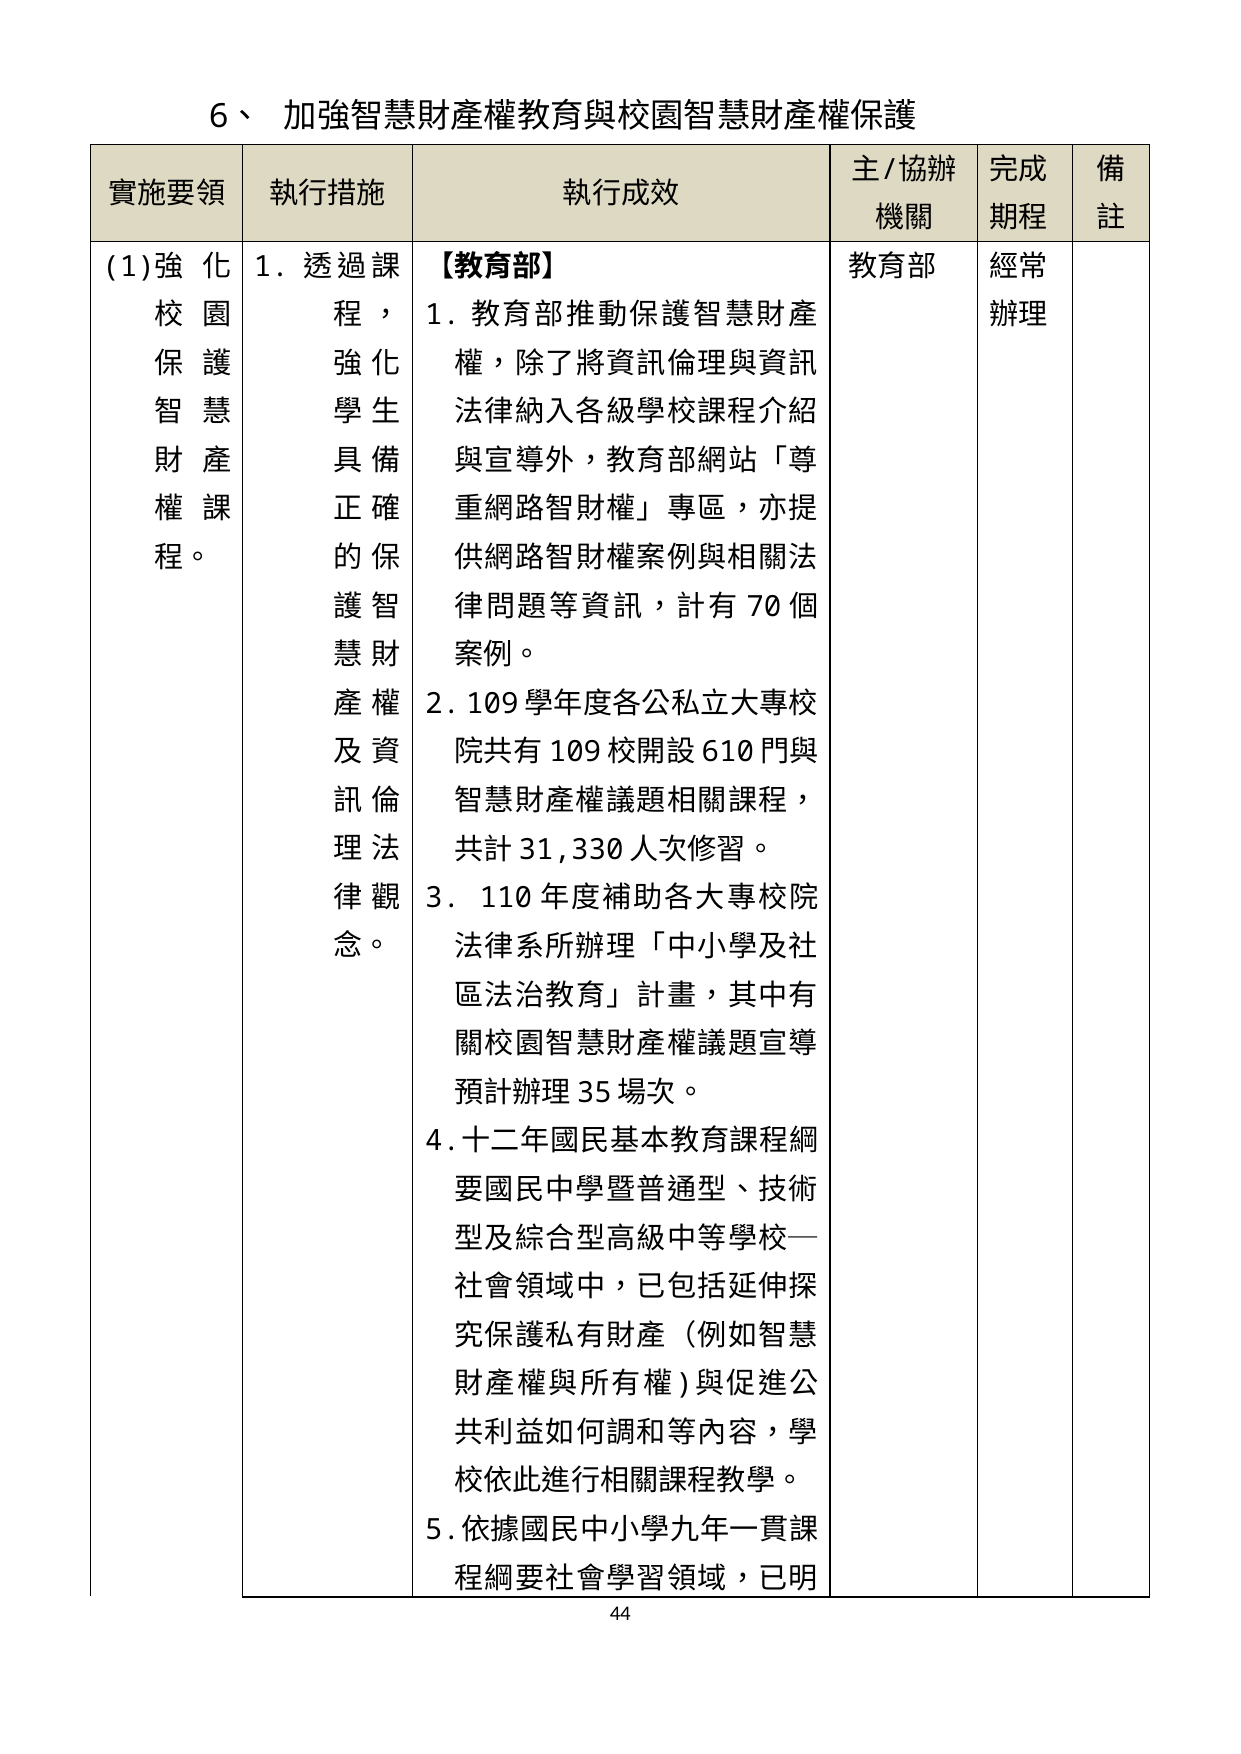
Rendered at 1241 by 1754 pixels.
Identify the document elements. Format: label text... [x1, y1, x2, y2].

table_header 完成期程 [978, 145, 1072, 241]
table_cell [1073, 242, 1149, 1596]
table_cell 【教育部】 1. 教育部推動保護智慧財產權，除了將資訊倫理與資訊法律納入各級學校課程介紹與宣導外，教育部網站「尊重網路智財權」專區，亦提供網路智財權案例與相關法律問題等資訊，計有70個案例。 2. 109學年度各公私立大專校院共有109校開設610門與智慧財產權議題相關課程，共計31,330人次修習。 3. 110年度補助各大專校院法律系所辦理「中小學及社區法治教育」計畫，其中有關校園智慧財產權議題宣導預計辦理35場次。 4.十二年國民基本教育課程綱要國民中學暨普通型、技術型及綜合型高級中等學校─社會領域中，已包括延伸探究保護私有財產（例如智慧財產權與所有權)與促進公共利益如何調和等內容，學校依此進行相關課程教學。 5.依據國民中小學九年一貫課程綱要社會學習領域，已明 [413, 242, 829, 1596]
table_header 執行措施 [243, 145, 412, 241]
table_header 主/協辦機關 [831, 145, 977, 241]
table_header 執行成效 [413, 145, 829, 241]
table_cell 強化校園保護智慧財產權課程。 [91, 242, 242, 1596]
table_cell 經常辦理 [978, 242, 1072, 1596]
table_header 備註 [1073, 145, 1149, 241]
table_cell 教育部 [831, 242, 977, 1596]
table_cell 透過課程，強化學生具備正確的保護智慧財產權及資訊倫理法律觀念。 [243, 242, 412, 1596]
table_header 實施要領 [91, 145, 242, 241]
list 加強智慧財產權教育與校園智慧財產權保護 [192, 89, 1122, 137]
